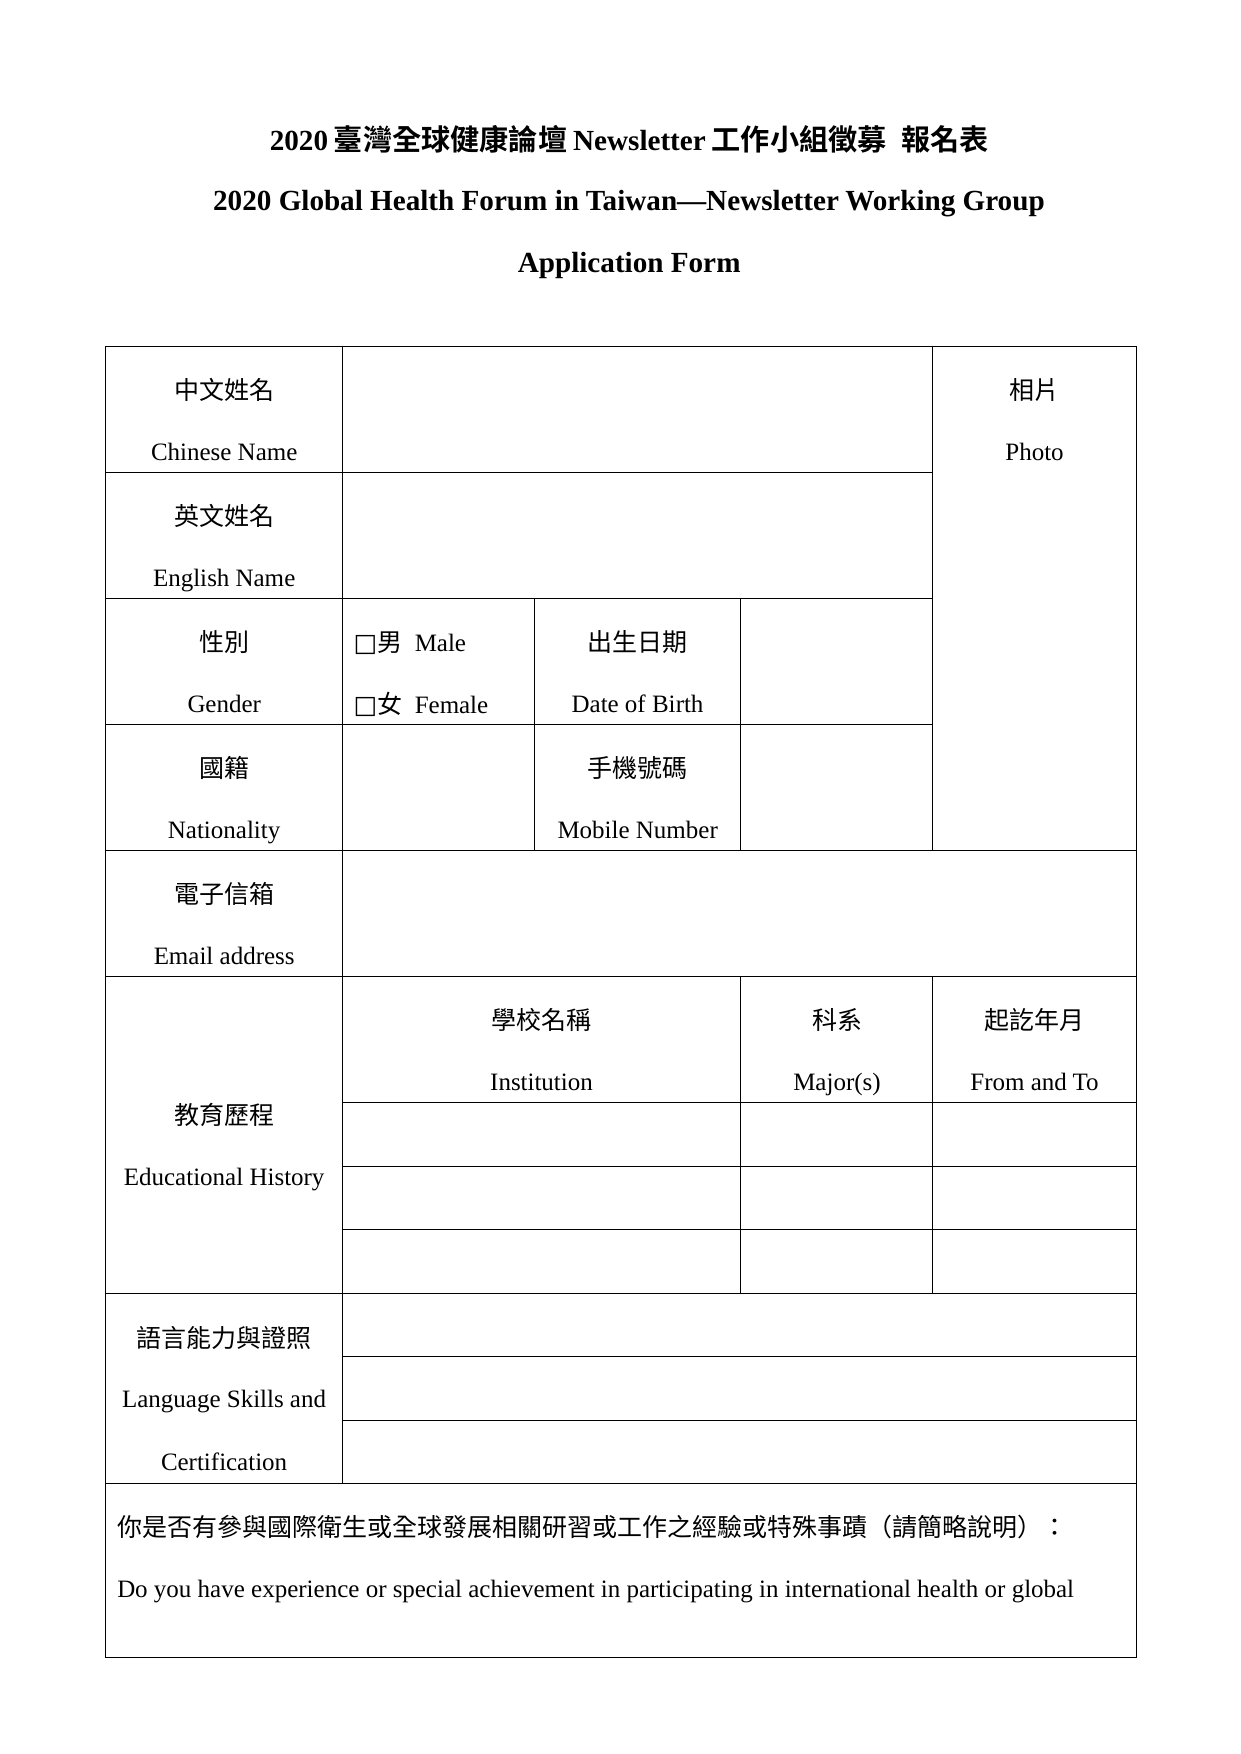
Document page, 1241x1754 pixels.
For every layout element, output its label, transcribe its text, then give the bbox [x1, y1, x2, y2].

table_cell 科系 Major(s) [741, 977, 932, 1102]
table_cell [933, 1230, 1136, 1293]
table_cell [933, 1167, 1136, 1229]
table_cell [343, 1103, 740, 1166]
table_cell [343, 725, 534, 850]
table_cell [741, 599, 932, 724]
table_cell [741, 1230, 932, 1293]
table_cell [343, 1230, 740, 1293]
table_cell [343, 1294, 1136, 1356]
table_cell 起訖年月 From and To [933, 977, 1136, 1102]
table_header [343, 347, 932, 472]
table_cell [741, 1167, 932, 1229]
table_cell 英文姓名 English Name [106, 473, 342, 598]
table_cell [343, 851, 1136, 976]
table_cell [933, 1103, 1136, 1166]
table_cell □男 Male □女 Female [343, 599, 534, 724]
text Application Form [106, 221, 1152, 283]
table_cell [343, 473, 932, 598]
table_cell [343, 1357, 1136, 1420]
table_cell 語言能力與證照 Language Skills and Certification [106, 1294, 342, 1483]
table_cell 電子信箱 Email address [106, 851, 342, 976]
text 2020臺灣全球健康論壇Newsletter工作小組徵募 報名表 [106, 96, 1152, 158]
table_cell [343, 1421, 1136, 1483]
table_cell 手機號碼 Mobile Number [535, 725, 740, 850]
table_cell [741, 1103, 932, 1166]
text 2020 Global Health Forum in Taiwan—Newsletter Working Group [106, 158, 1152, 221]
table_header 相片 Photo [933, 347, 1136, 850]
table_cell 教育歷程 Educational History [106, 977, 342, 1293]
table_header 中文姓名 Chinese Name [106, 347, 342, 472]
table_cell 國籍 Nationality [106, 725, 342, 850]
table_cell [741, 725, 932, 850]
table_cell 學校名稱 Institution [343, 977, 740, 1102]
table_cell 出生日期 Date of Birth [535, 599, 740, 724]
table_cell [343, 1167, 740, 1229]
table_cell 你是否有參與國際衛生或全球發展相關研習或工作之經驗或特殊事蹟（請簡略說明）： Do you have experience or special achievement in participating in international health or global [106, 1484, 1136, 1657]
table_cell 性別 Gender [106, 599, 342, 724]
